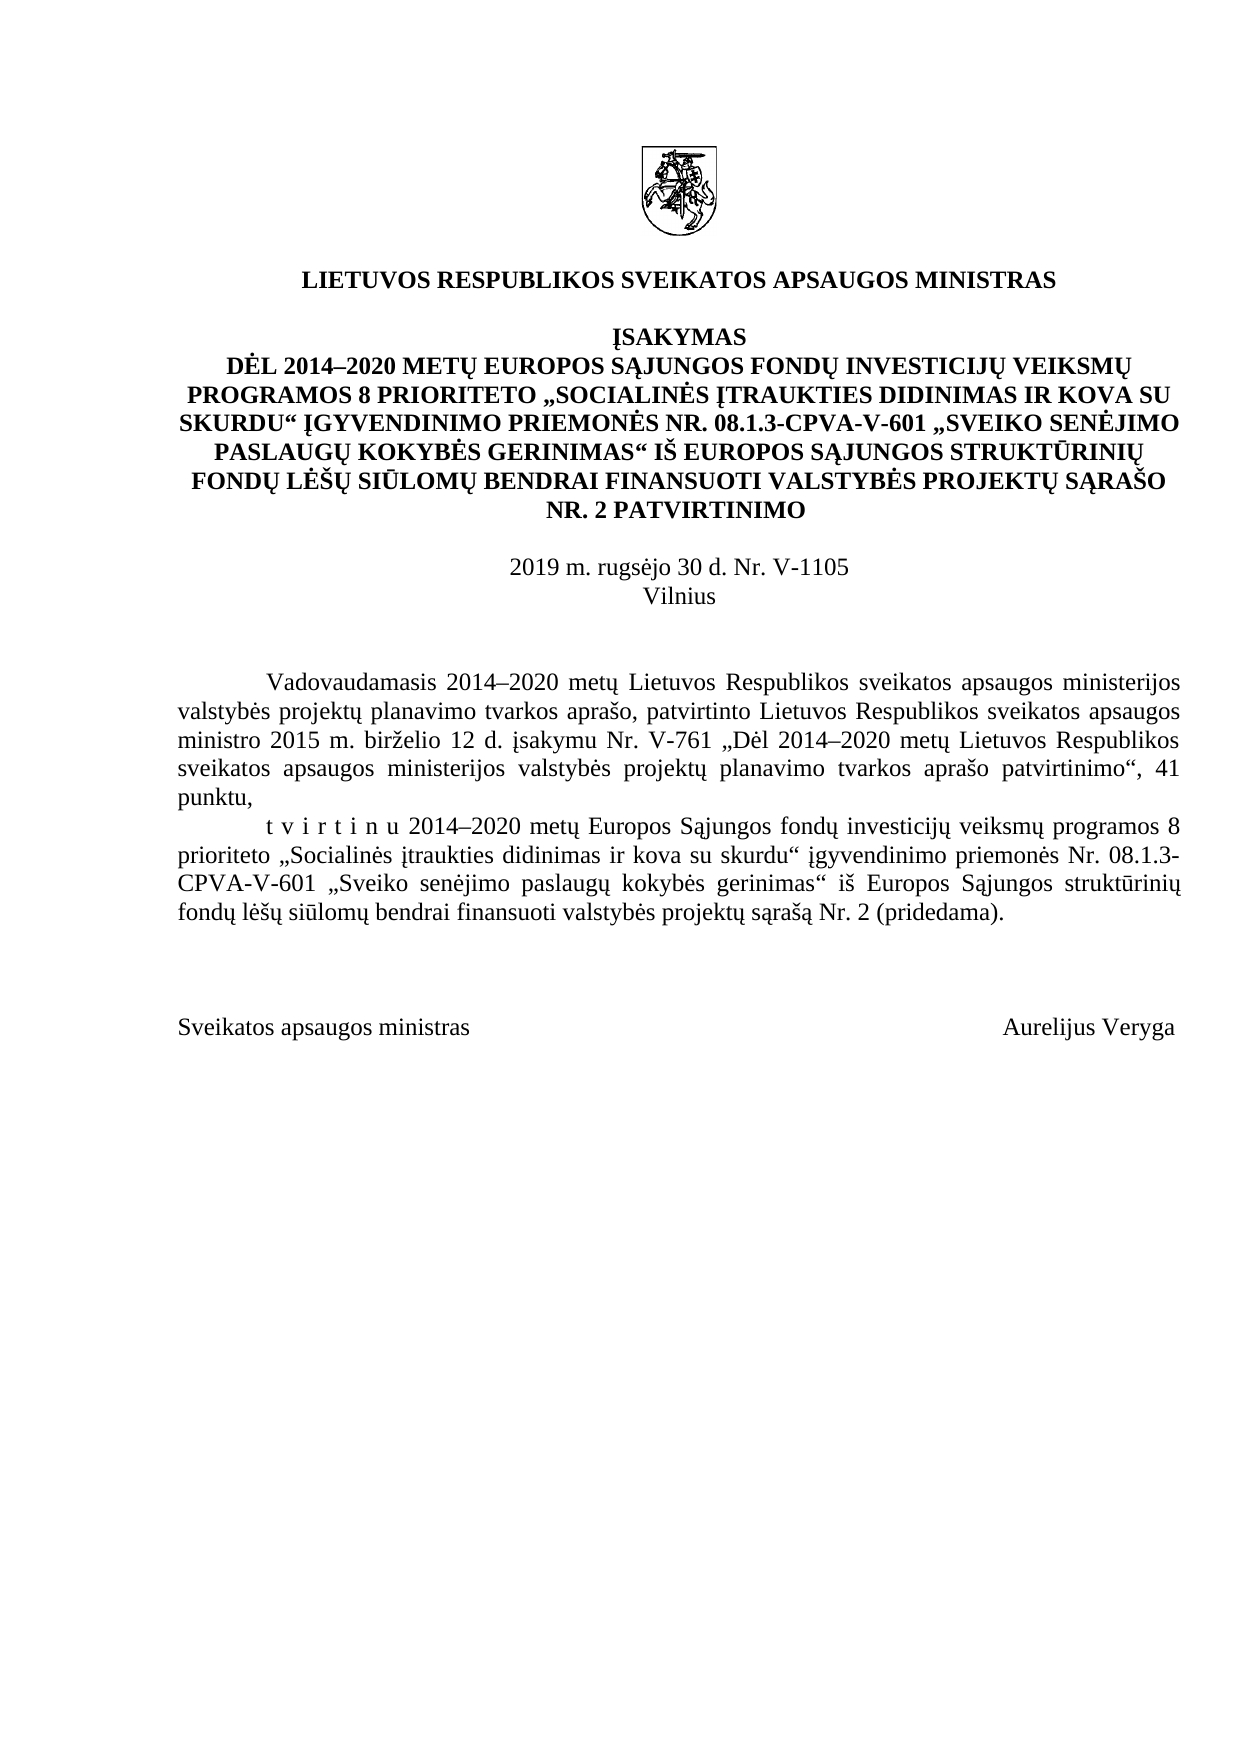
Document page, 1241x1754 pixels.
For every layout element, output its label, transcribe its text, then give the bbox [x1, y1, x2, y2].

text LIETUVOS RESPUBLIKOS SVEIKATOS APSAUGOS MINISTRAS [177, 265, 1181, 293]
text ĮSAKYMAS [177, 322, 1181, 351]
text 2019 m. rugsėjo 30 d. Nr. V-1105 [177, 552, 1181, 581]
text Vilnius [177, 581, 1181, 610]
text Vadovaudamasis 2014–2020 metų Lietuvos Respublikos sveikatos apsaugos ministerijos valstybės projektų planavimo tvarkos aprašo, patvirtinto Lietuvos Respublikos sveikatos apsaugos ministro 2015 m. birželio 12 d. įsakymu Nr. V-761 „Dėl 2014–2020 metų Lietuvos Respublikos sveikatos apsaugos ministerijos valstybės projektų planavimo tvarkos aprašo patvirtinimo“, 41 punktu, [177, 667, 1181, 811]
text Sveikatos apsaugos ministras Aurelijus Veryga [177, 1012, 1181, 1041]
text t v i r t i n u 2014–2020 metų Europos Sąjungos fondų investicijų veiksmų programos 8 prioriteto „Socialinės įtraukties didinimas ir kova su skurdu“ įgyvendinimo priemonės Nr. 08.1.3-CPVA-V-601 „Sveiko senėjimo paslaugų kokybės gerinimas“ iš Europos Sąjungos struktūrinių fondų lėšų siūlomų bendrai finansuoti valstybės projektų sąrašą Nr. 2 (pridedama). [177, 811, 1181, 926]
text DĖL 2014–2020 METŲ EUROPOS SĄJUNGOS FONDŲ INVESTICIJŲ VEIKSMŲ PROGRAMOS 8 PRIORITETO „SOCIALINĖS ĮTRAUKTIES DIDINIMAS IR KOVA SU SKURDU“ ĮGYVENDINIMO PRIEMONĖS NR. 08.1.3-CPVA-V-601 „SVEIKO SENĖJIMO PASLAUGŲ KOKYBĖS GERINIMAS“ IŠ EUROPOS SĄJUNGOS STRUKTŪRINIŲ FONDŲ LĖŠŲ SIŪLOMŲ BENDRAI FINANSUOTI VALSTYBĖS PROJEKTŲ SĄRAŠO NR. 2 PATVIRTINIMO [177, 351, 1181, 523]
